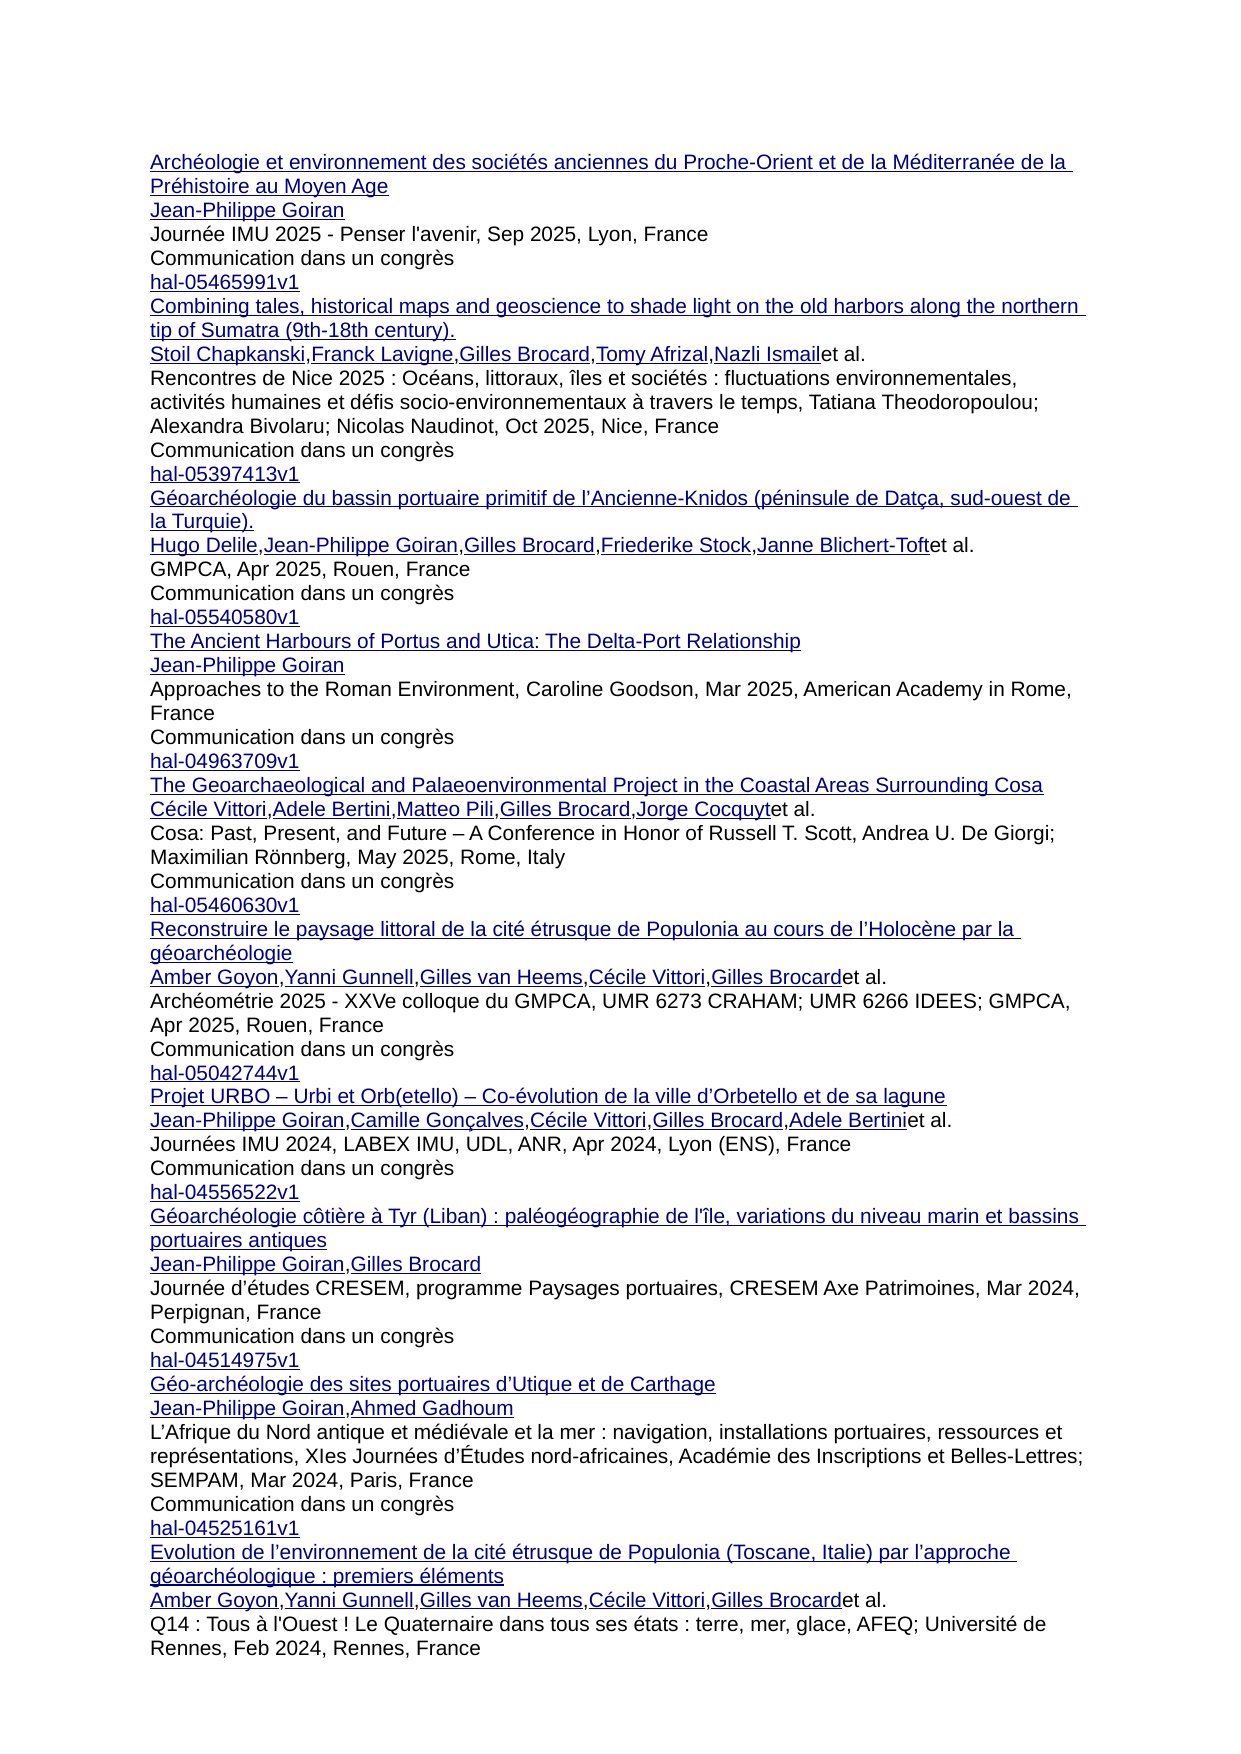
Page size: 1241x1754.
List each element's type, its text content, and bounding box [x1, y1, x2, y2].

table_cell Reconstruire le paysage littoral de la cité étrusque de Populonia au cours de l’Holocène par la géoarchéologie Amber Goyon,Yanni Gunnell,Gilles van Heems,Cécile Vittori,Gilles Brocardet al. Archéométrie 2025 - XXVe colloque du GMPCA, UMR 6273 CRAHAM; UMR 6266 IDEES; GMPCA, Apr 2025, Rouen, France Communication dans un congrès hal-05042744v1 [150, 917, 1090, 1084]
table_cell Evolution de l’environnement de la cité étrusque de Populonia (Toscane, Italie) par l’approche géoarchéologique : premiers éléments Amber Goyon,Yanni Gunnell,Gilles van Heems,Cécile Vittori,Gilles Brocardet al. Q14 : Tous à l'Ouest ! Le Quaternaire dans tous ses états : terre, mer, glace, AFEQ; Université de Rennes, Feb 2024, Rennes, France [150, 1540, 1090, 1659]
table_cell Géoarchéologie côtière à Tyr (Liban) : paléogéographie de l'île, variations du niveau marin et bassins portuaires antiques Jean-Philippe Goiran,Gilles Brocard Journée d’études CRESEM, programme Paysages portuaires, CRESEM Axe Patrimoines, Mar 2024, Perpignan, France Communication dans un congrès hal-04514975v1 [150, 1204, 1090, 1372]
table_cell The Ancient Harbours of Portus and Utica: The Delta-Port Relationship Jean-Philippe Goiran Approaches to the Roman Environment, Caroline Goodson, Mar 2025, American Academy in Rome, France Communication dans un congrès hal-04963709v1 [150, 629, 1090, 773]
table_cell Archéologie et environnement des sociétés anciennes du Proche-Orient et de la Méditerranée de la Préhistoire au Moyen Age Jean-Philippe Goiran Journée IMU 2025 - Penser l'avenir, Sep 2025, Lyon, France Communication dans un congrès hal-05465991v1 [150, 150, 1090, 294]
table_cell Combining tales, historical maps and geoscience to shade light on the old harbors along the northern tip of Sumatra (9th-18th century). Stoil Chapkanski,Franck Lavigne,Gilles Brocard,Tomy Afrizal,Nazli Ismailet al. Rencontres de Nice 2025 : Océans, littoraux, îles et sociétés : fluctuations environnementales, activités humaines et défis socio-environnementaux à travers le temps, Tatiana Theodoropoulou; Alexandra Bivolaru; Nicolas Naudinot, Oct 2025, Nice, France Communication dans un congrès hal-05397413v1 [150, 294, 1090, 485]
table_cell Géo-archéologie des sites portuaires d’Utique et de Carthage Jean-Philippe Goiran,Ahmed Gadhoum L’Afrique du Nord antique et médiévale et la mer : navigation, installations portuaires, ressources et représentations, XIes Journées d’Études nord-africaines, Académie des Inscriptions et Belles-Lettres; SEMPAM, Mar 2024, Paris, France Communication dans un congrès hal-04525161v1 [150, 1372, 1090, 1539]
table_cell The Geoarchaeological and Palaeoenvironmental Project in the Coastal Areas Surrounding Cosa Cécile Vittori,Adele Bertini,Matteo Pili,Gilles Brocard,Jorge Cocquytet al. Cosa: Past, Present, and Future – A Conference in Honor of Russell T. Scott, Andrea U. De Giorgi; Maximilian Rönnberg, May 2025, Rome, Italy Communication dans un congrès hal-05460630v1 [150, 773, 1090, 917]
table_cell Géoarchéologie du bassin portuaire primitif de l’Ancienne-Knidos (péninsule de Datça, sud-ouest de la Turquie). Hugo Delile,Jean-Philippe Goiran,Gilles Brocard,Friederike Stock,Janne Blichert-Toftet al. GMPCA, Apr 2025, Rouen, France Communication dans un congrès hal-05540580v1 [150, 485, 1090, 629]
table_cell Projet URBO – Urbi et Orb(etello) – Co-évolution de la ville d’Orbetello et de sa lagune Jean-Philippe Goiran,Camille Gonçalves,Cécile Vittori,Gilles Brocard,Adele Bertiniet al. Journées IMU 2024, LABEX IMU, UDL, ANR, Apr 2024, Lyon (ENS), France Communication dans un congrès hal-04556522v1 [150, 1084, 1090, 1204]
